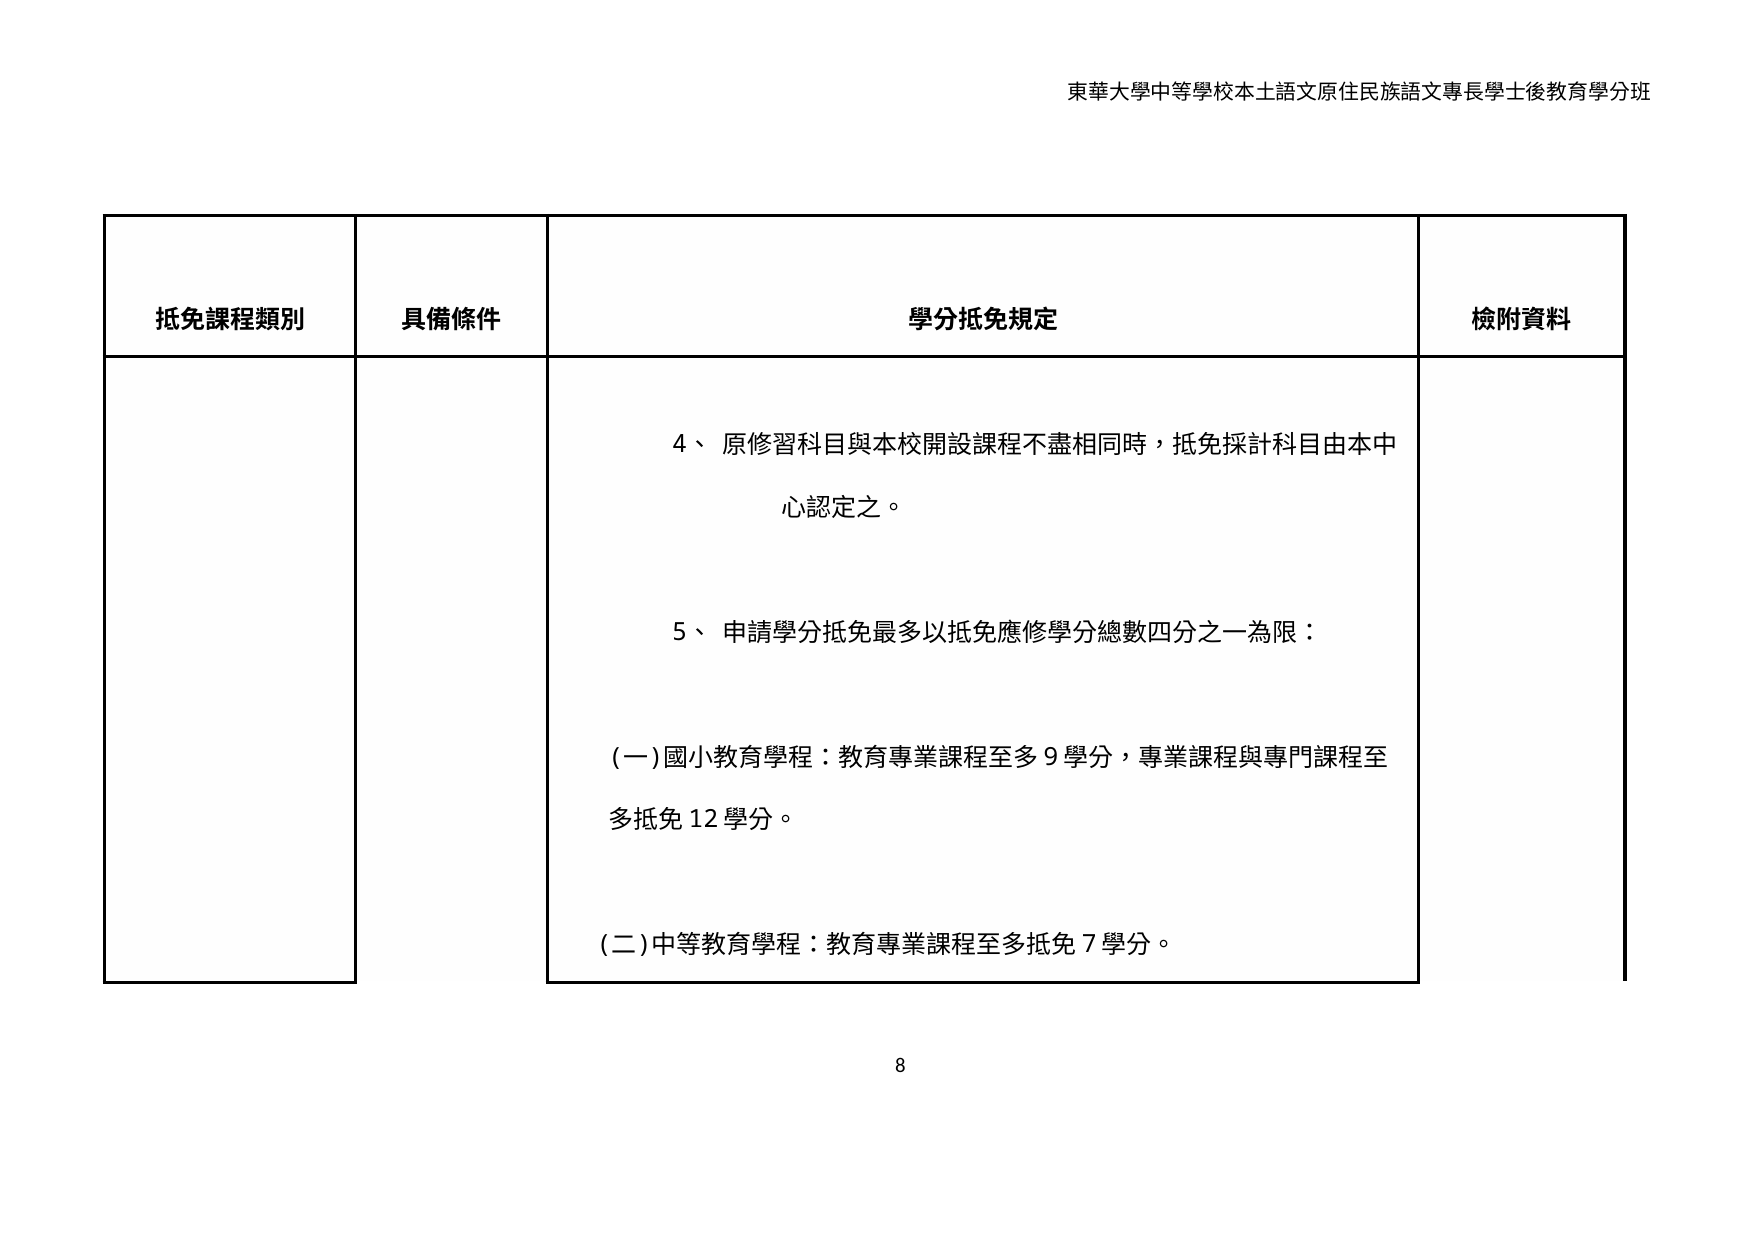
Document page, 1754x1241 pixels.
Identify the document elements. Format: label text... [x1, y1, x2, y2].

table_header 抵免課程類別 [106, 217, 354, 354]
table_header 學分抵免規定 [549, 217, 1417, 354]
table_header 具備條件 [357, 217, 546, 354]
table_cell [106, 358, 354, 981]
table_cell [357, 358, 546, 981]
table_cell 專門課程與師資職前教育課程（教育學程）學分不得重複採計。 相同課程不同學分互抵之處理原則為以多抵少，抵免後以少學分登記。 曾於師培大學(含師範學院)參加「教師在職進修」之相關課程，且修習年度在十年內，可申請本中心師資職前教育課程之學分抵免。 原修習科目與本校開設課程不盡相同時，抵免採計科目由本中心認定之。 申請學分抵免最多以抵免應修學分總數四分之一為限： (一)國小教育學程：教育專業課程至多9學分，專業課程與專門課程至多抵免12學分。 (二)中等教育學程：教育專業課程至多抵免7學分。 六、經本校招生委員會審查通過。 [549, 358, 1417, 981]
table_cell [1420, 358, 1623, 981]
table_header 檢附資料 [1420, 217, 1623, 354]
